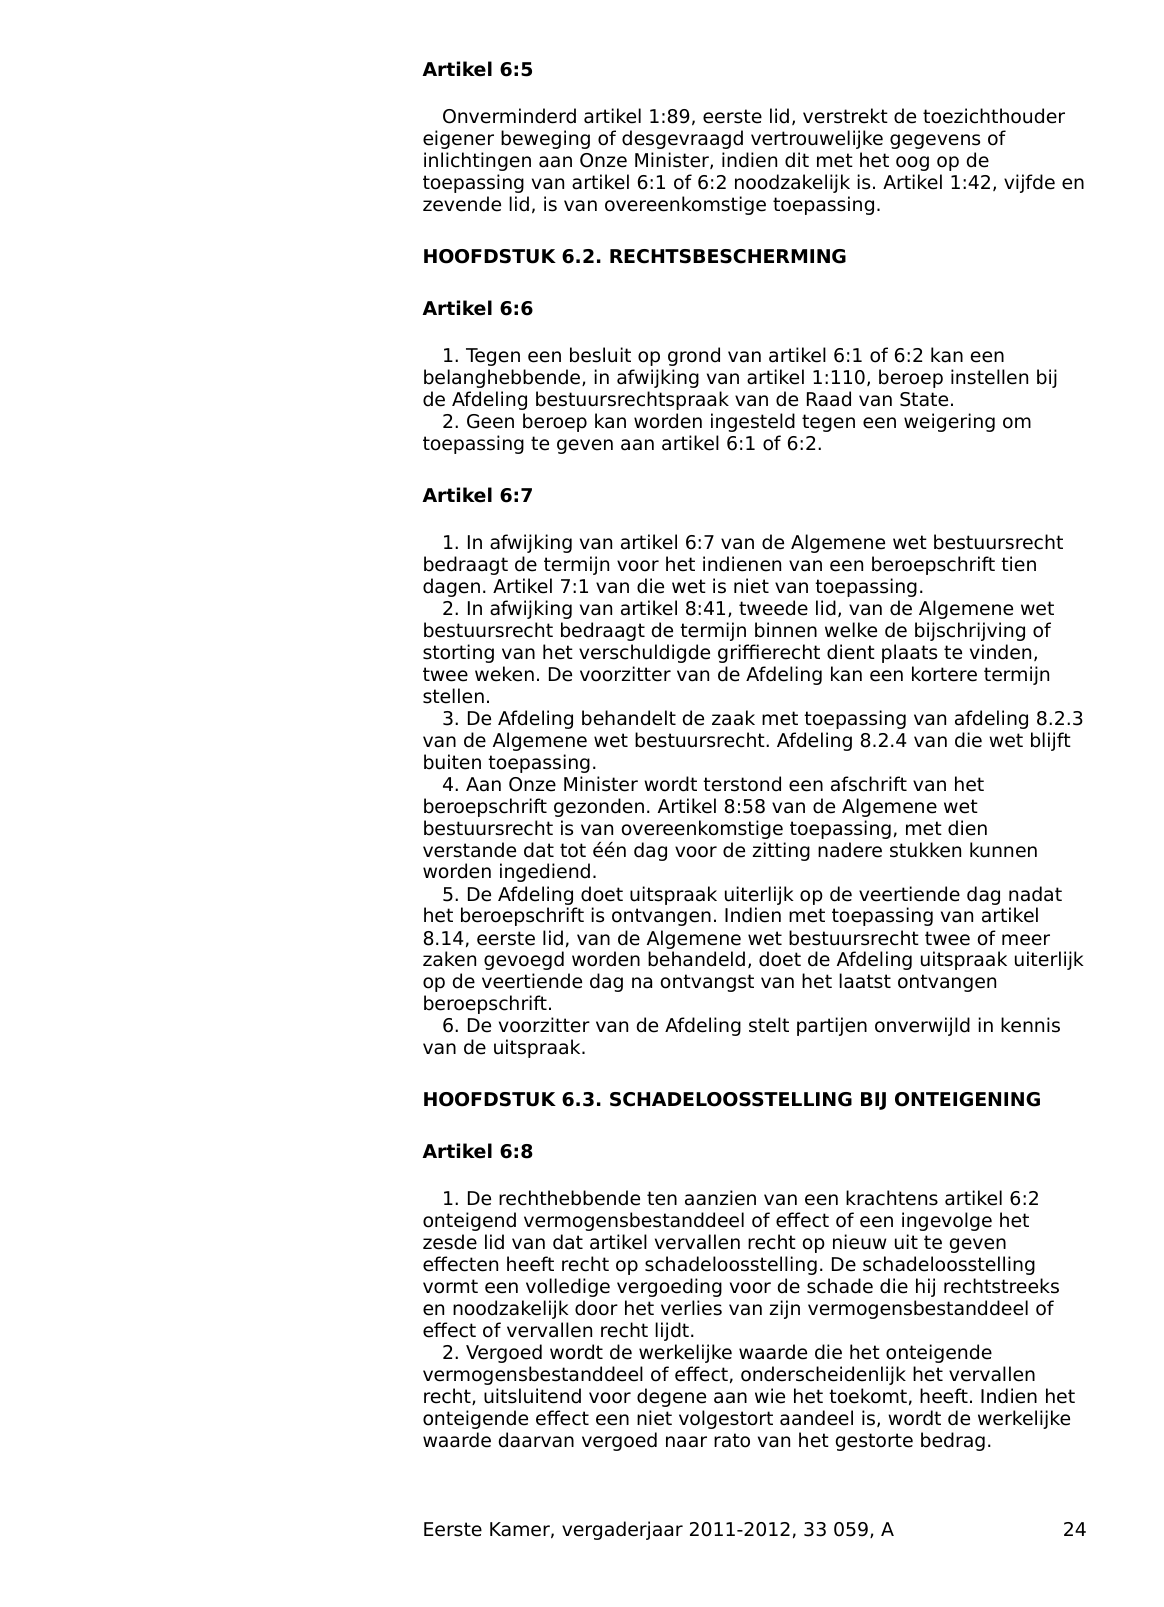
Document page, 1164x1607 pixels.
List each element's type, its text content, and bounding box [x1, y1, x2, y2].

text Onverminderd artikel 1:89, eerste lid, verstrekt de toezichthouder eigener beweging of desgevraagd vertrouwelijke gegevens of inlichtingen aan Onze Minister, indien dit met het oog op de toepassing van artikel 6:1 of 6:2 noodzakelijk is. Artikel 1:42, vijfde en zevende lid, is van overeenkomstige toepassing. [422, 106, 1087, 216]
text 6. De voorzitter van de Afdeling stelt partijen onverwijld in kennis van de uitspraak. [422, 1015, 1087, 1059]
text 2. In afwijking van artikel 8:41, tweede lid, van de Algemene wet bestuursrecht bedraagt de termijn binnen welke de bijschrijving of storting van het verschuldigde griffierecht dient plaats te vinden, twee weken. De voorzitter van de Afdeling kan een kortere termijn stellen. [422, 598, 1087, 708]
subtitle Artikel 6:5 [422, 59, 1087, 81]
text 1. De rechthebbende ten aanzien van een krachtens artikel 6:2 onteigend vermogensbestanddeel of effect of een ingevolge het zesde lid van dat artikel vervallen recht op nieuw uit te geven effecten heeft recht op schadeloosstelling. De schadeloosstelling vormt een volledige vergoeding voor de schade die hij rechtstreeks en noodzakelijk door het verlies van zijn vermogensbestanddeel of effect of vervallen recht lijdt. [422, 1188, 1087, 1342]
subtitle HOOFDSTUK 6.3. SCHADELOOSSTELLING BIJ ONTEIGENING [422, 1089, 1087, 1111]
text 4. Aan Onze Minister wordt terstond een afschrift van het beroepschrift gezonden. Artikel 8:58 van de Algemene wet bestuursrecht is van overeenkomstige toepassing, met dien verstande dat tot één dag voor de zitting nadere stukken kunnen worden ingediend. [422, 773, 1087, 883]
subtitle Artikel 6:6 [422, 298, 1087, 320]
text 5. De Afdeling doet uitspraak uiterlijk op de veertiende dag nadat het beroepschrift is ontvangen. Indien met toepassing van artikel 8.14, eerste lid, van de Algemene wet bestuursrecht twee of meer zaken gevoegd worden behandeld, doet de Afdeling uitspraak uiterlijk op de veertiende dag na ontvangst van het laatst ontvangen beroepschrift. [422, 883, 1087, 1015]
text 3. De Afdeling behandelt de zaak met toepassing van afdeling 8.2.3 van de Algemene wet bestuursrecht. Afdeling 8.2.4 van die wet blijft buiten toepassing. [422, 708, 1087, 773]
text 2. Vergoed wordt de werkelijke waarde die het onteigende vermogensbestanddeel of effect, onderscheidenlijk het vervallen recht, uitsluitend voor degene aan wie het toekomt, heeft. Indien het onteigende effect een niet volgestort aandeel is, wordt de werkelijke waarde daarvan vergoed naar rato van het gestorte bedrag. [422, 1342, 1087, 1452]
text 1. Tegen een besluit op grond van artikel 6:1 of 6:2 kan een belanghebbende, in afwijking van artikel 1:110, beroep instellen bij de Afdeling bestuursrechtspraak van de Raad van State. [422, 345, 1087, 411]
text 1. In afwijking van artikel 6:7 van de Algemene wet bestuursrecht bedraagt de termijn voor het indienen van een beroepschrift tien dagen. Artikel 7:1 van die wet is niet van toepassing. [422, 532, 1087, 598]
subtitle Artikel 6:8 [422, 1141, 1087, 1163]
subtitle HOOFDSTUK 6.2. RECHTSBESCHERMING [422, 246, 1087, 268]
subtitle Artikel 6:7 [422, 485, 1087, 507]
text 2. Geen beroep kan worden ingesteld tegen een weigering om toepassing te geven aan artikel 6:1 of 6:2. [422, 411, 1087, 455]
